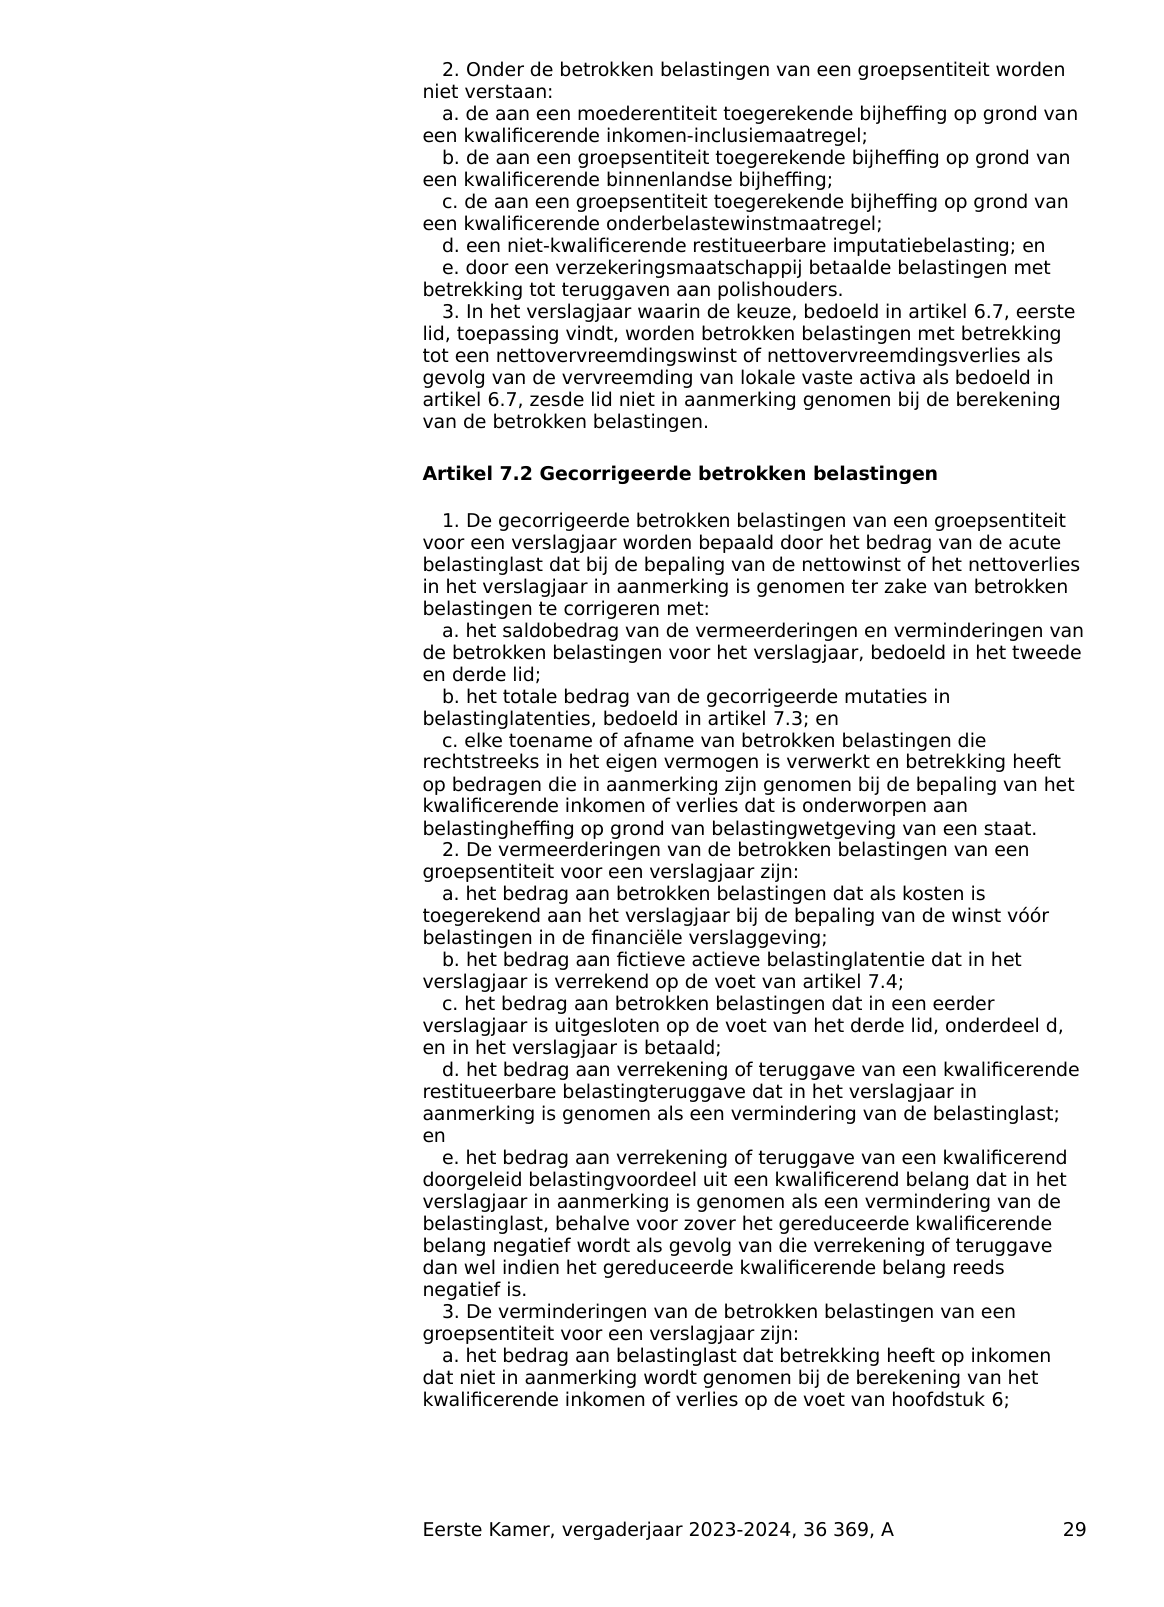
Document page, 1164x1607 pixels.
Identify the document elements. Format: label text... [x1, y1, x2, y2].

text c. de aan een groepsentiteit toegerekende bijheffing op grond van een kwalificerende onderbelastewinstmaatregel; [422, 191, 1087, 235]
text 3. De verminderingen van de betrokken belastingen van een groepsentiteit voor een verslagjaar zijn: [422, 1301, 1087, 1345]
text d. het bedrag aan verrekening of teruggave van een kwalificerende restitueerbare belastingteruggave dat in het verslagjaar in aanmerking is genomen als een vermindering van de belastinglast; en [422, 1059, 1087, 1147]
text 2. Onder de betrokken belastingen van een groepsentiteit worden niet verstaan: [422, 59, 1087, 103]
text b. de aan een groepsentiteit toegerekende bijheffing op grond van een kwalificerende binnenlandse bijheffing; [422, 147, 1087, 191]
text a. het bedrag aan betrokken belastingen dat als kosten is toegerekend aan het verslagjaar bij de bepaling van de winst vóór belastingen in de financiële verslaggeving; [422, 883, 1087, 949]
text c. elke toename of afname van betrokken belastingen die rechtstreeks in het eigen vermogen is verwerkt en betrekking heeft op bedragen die in aanmerking zijn genomen bij de bepaling van het kwalificerende inkomen of verlies dat is onderworpen aan belastingheffing op grond van belastingwetgeving van een staat. [422, 729, 1087, 839]
text b. het totale bedrag van de gecorrigeerde mutaties in belastinglatenties, bedoeld in artikel 7.3; en [422, 686, 1087, 729]
text a. de aan een moederentiteit toegerekende bijheffing op grond van een kwalificerende inkomen-inclusiemaatregel; [422, 103, 1087, 147]
text b. het bedrag aan fictieve actieve belastinglatentie dat in het verslagjaar is verrekend op de voet van artikel 7.4; [422, 949, 1087, 993]
text 1. De gecorrigeerde betrokken belastingen van een groepsentiteit voor een verslagjaar worden bepaald door het bedrag van de acute belastinglast dat bij de bepaling van de nettowinst of het nettoverlies in het verslagjaar in aanmerking is genomen ter zake van betrokken belastingen te corrigeren met: [422, 510, 1087, 619]
text a. het bedrag aan belastinglast dat betrekking heeft op inkomen dat niet in aanmerking wordt genomen bij de berekening van het kwalificerende inkomen of verlies op de voet van hoofdstuk 6; [422, 1345, 1087, 1411]
text c. het bedrag aan betrokken belastingen dat in een eerder verslagjaar is uitgesloten op de voet van het derde lid, onderdeel d, en in het verslagjaar is betaald; [422, 993, 1087, 1059]
text a. het saldobedrag van de vermeerderingen en verminderingen van de betrokken belastingen voor het verslagjaar, bedoeld in het tweede en derde lid; [422, 619, 1087, 686]
text 3. In het verslagjaar waarin de keuze, bedoeld in artikel 6.7, eerste lid, toepassing vindt, worden betrokken belastingen met betrekking tot een nettovervreemdingswinst of nettovervreemdingsverlies als gevolg van de vervreemding van lokale vaste activa als bedoeld in artikel 6.7, zesde lid niet in aanmerking genomen bij de berekening van de betrokken belastingen. [422, 301, 1087, 433]
text d. een niet-kwalificerende restitueerbare imputatiebelasting; en [422, 235, 1087, 257]
text 2. De vermeerderingen van de betrokken belastingen van een groepsentiteit voor een verslagjaar zijn: [422, 839, 1087, 883]
text e. het bedrag aan verrekening of teruggave van een kwalificerend doorgeleid belastingvoordeel uit een kwalificerend belang dat in het verslagjaar in aanmerking is genomen als een vermindering van de belastinglast, behalve voor zover het gereduceerde kwalificerende belang negatief wordt als gevolg van die verrekening of teruggave dan wel indien het gereduceerde kwalificerende belang reeds negatief is. [422, 1147, 1087, 1301]
subtitle Artikel 7.2 Gecorrigeerde betrokken belastingen [422, 463, 1087, 485]
text e. door een verzekeringsmaatschappij betaalde belastingen met betrekking tot teruggaven aan polishouders. [422, 257, 1087, 301]
